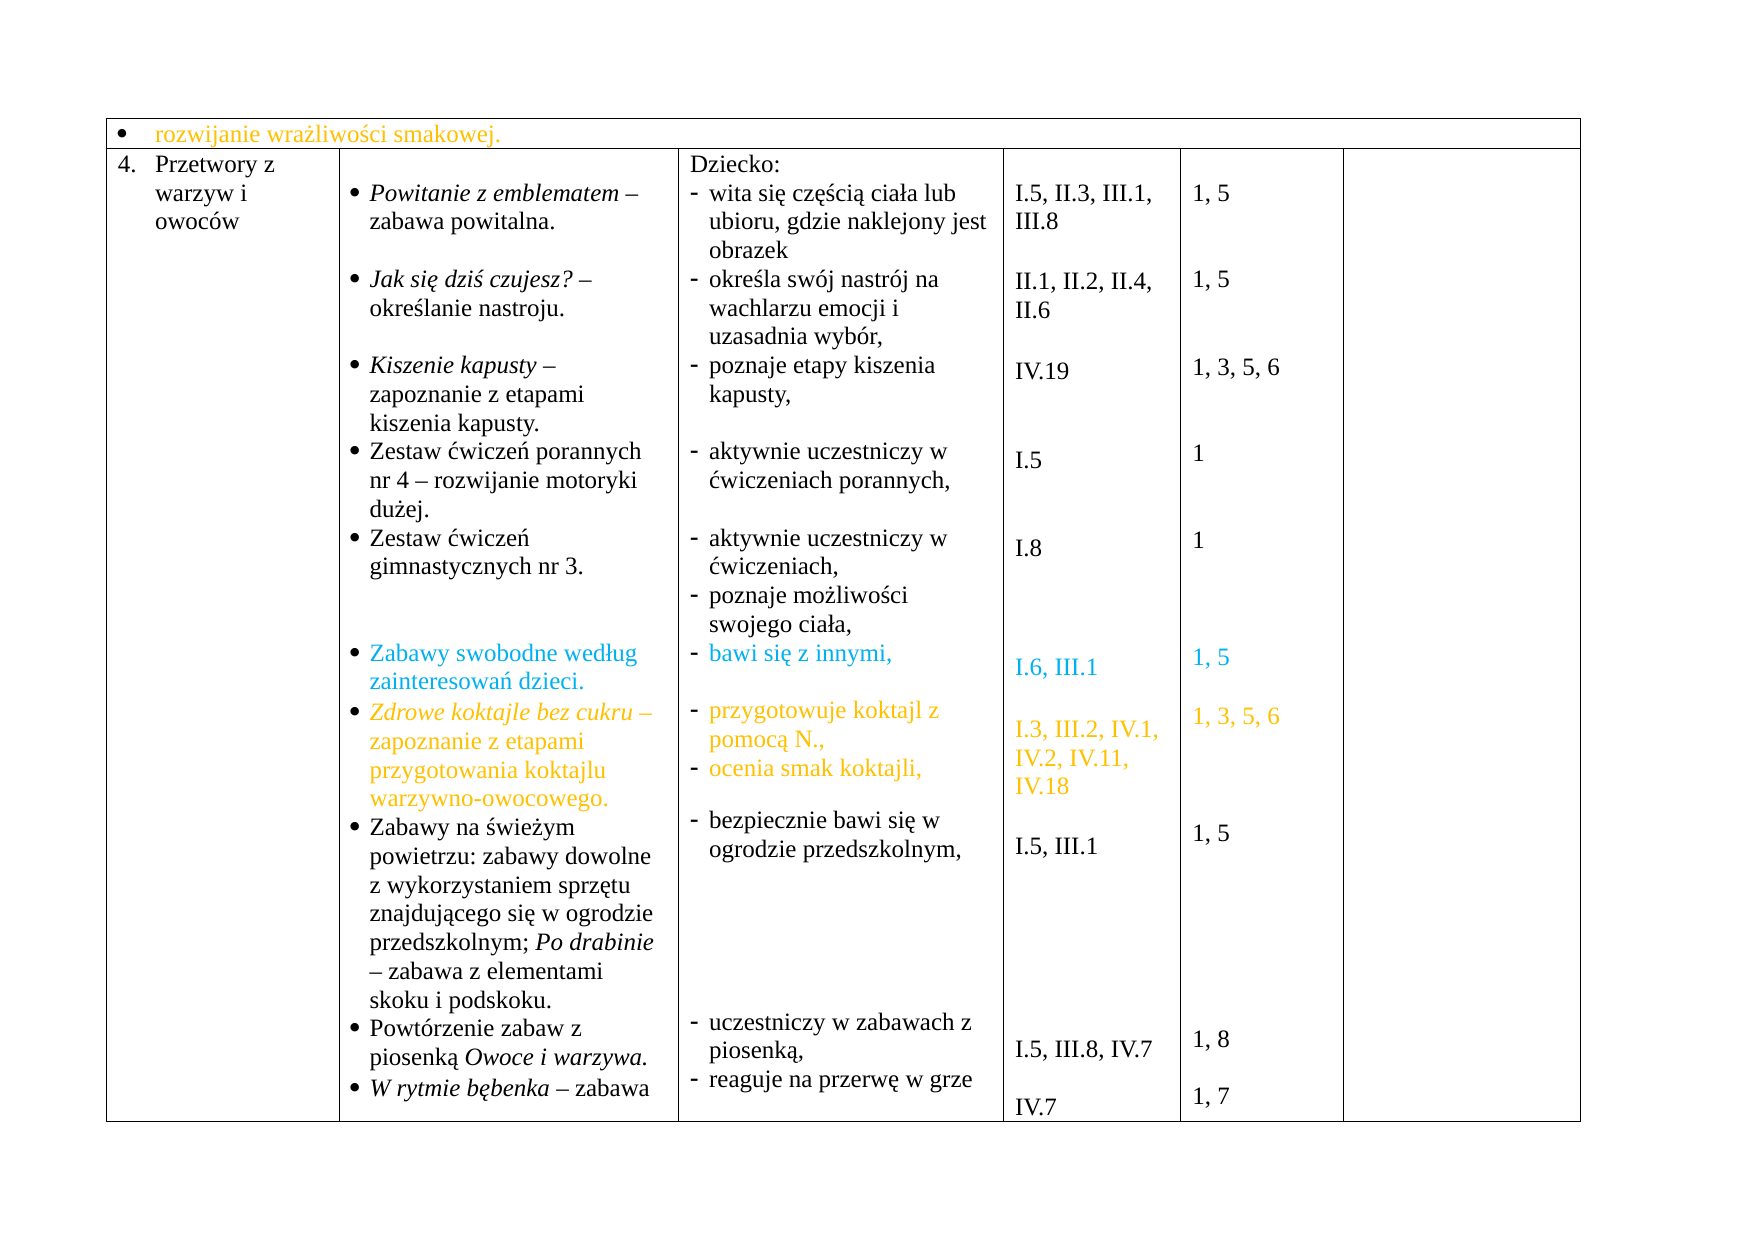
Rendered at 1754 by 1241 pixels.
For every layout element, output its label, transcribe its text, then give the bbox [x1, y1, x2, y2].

table_cell 1, 5 1, 5 1, 3, 5, 6 1 1 1, 5 1, 3, 5, 6 1, 5 1, 8 1, 7 [1181, 149, 1343, 1121]
table_cell Powitanie z emblematem – zabawa powitalna. Jak się dziś czujesz? – określanie nastroju. Kiszenie kapusty – zapoznanie z etapami kiszenia kapusty. Zestaw ćwiczeń porannych nr 4 – rozwijanie motoryki dużej. Zestaw ćwiczeń gimnastycznych nr 3. Zabawy swobodne według zainteresowań dzieci. Zdrowe koktajle bez cukru – zapoznanie z etapami przygotowania koktajlu warzywno-owocowego. Zabawy na świeżym powietrzu: zabawy dowolne z wykorzystaniem sprzętu znajdującego się w ogrodzie przedszkolnym; Po drabinie – zabawa z elementami skoku i podskoku. Powtórzenie zabaw z piosenką Owoce i warzywa. W rytmie bębenka – zabawa ruchowa. Nazywanie owoców lub warzyw, z jakich zostały zrobione przetwory w słoikach. Kolorowanie rysunków warzyw i owoców na odpowiednie kolory. Rysowanie warzyw i owoców po śladach. Liczenie ich. Odszukanie i zaznaczanie właściwego obrazka. Faworyt wśród koktajli – wybór najlepszego koktajlu. Przetwory z warzyw i owoców – podsumowanie. Zabawy konstrukcyjne. Czynności samoobsługowe zgodne z planem dnia. [340, 149, 678, 1121]
table_cell I.5, II.3, III.1, III.8 II.1, II.2, II.4, II.6 IV.19 I.5 I.8 I.6, III.1 I.3, III.2, IV.1, IV.2, IV.11, IV.18 I.5, III.1 I.5, III.8, IV.7 IV.7 [1004, 149, 1180, 1121]
table_cell Przetwory z warzyw i owoców [107, 149, 339, 1121]
table_cell Dziecko: wita się częścią ciała lub ubioru, gdzie naklejony jest obrazek określa swój nastrój na wachlarzu emocji i uzasadnia wybór, poznaje etapy kiszenia kapusty, aktywnie uczestniczy w ćwiczeniach porannych, aktywnie uczestniczy w ćwiczeniach, poznaje możliwości swojego ciała, bawi się z innymi, przygotowuje koktajl z pomocą N., ocenia smak koktajli, bezpiecznie bawi się w ogrodzie przedszkolnym, uczestniczy w zabawach z piosenką, reaguje na przerwę w grze [679, 149, 1003, 1121]
table_cell [1344, 149, 1580, 1121]
table_cell Zamierzenia wychowawczo-dydaktyczne (cele główne): rozwijanie sprawności fizycznej, zapobieganie pogłębianiu się wad postawy, przygotowanie zdrowego koktajlu, rozwijanie wrażliwości smakowej. [107, 119, 1580, 148]
